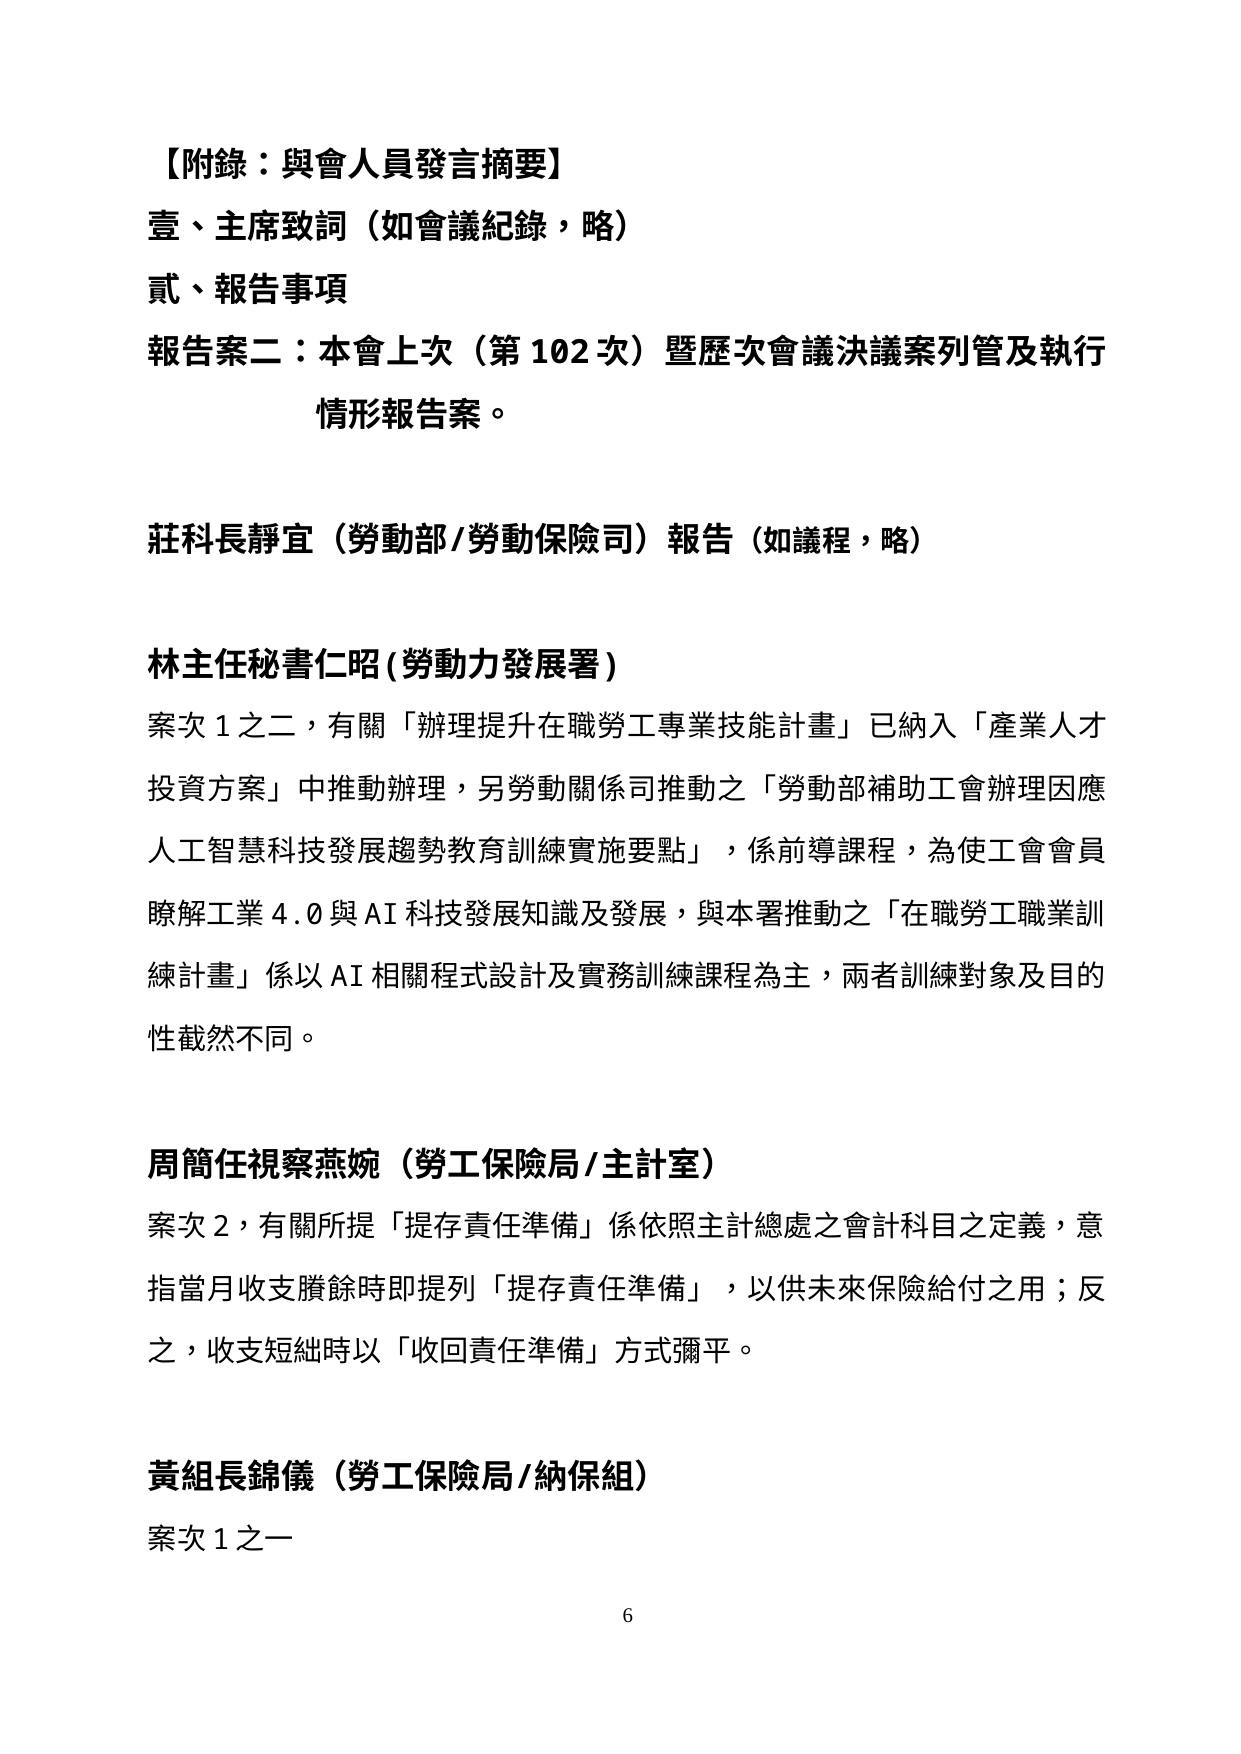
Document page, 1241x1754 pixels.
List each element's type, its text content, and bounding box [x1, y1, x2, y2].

text 壹、主席致詞（如會議紀錄，略） [148, 182, 1107, 245]
text 【附錄：與會人員發言摘要】 [148, 120, 1107, 182]
text 案次1之一 [148, 1495, 1107, 1557]
text 案次2，有關所提「提存責任準備」係依照主計總處之會計科目之定義，意指當月收支賸餘時即提列「提存責任準備」，以供未來保險給付之用；反之，收支短絀時以「收回責任準備」方式彌平。 [148, 1182, 1107, 1370]
text 案次1之二，有關「辦理提升在職勞工專業技能計畫」已納入「產業人才投資方案」中推動辦理，另勞動關係司推動之「勞動部補助工會辦理因應人工智慧科技發展趨勢教育訓練實施要點」，係前導課程，為使工會會員瞭解工業4.0與AI科技發展知識及發展，與本署推動之「在職勞工職業訓練計畫」係以AI相關程式設計及實務訓練課程為主，兩者訓練對象及目的性截然不同。 [148, 682, 1107, 1057]
text 貳、報告事項 [148, 245, 1107, 307]
text 周簡任視察燕婉（勞工保險局/主計室） [148, 1120, 1107, 1182]
text 莊科長靜宜（勞動部/勞動保險司）報告（如議程，略） [148, 495, 1107, 557]
text 報告案二：本會上次（第102次）暨歷次會議決議案列管及執行情形報告案。 [148, 307, 1107, 432]
text 林主任秘書仁昭(勞動力發展署) [148, 620, 1107, 682]
text 黃組長錦儀（勞工保險局/納保組） [148, 1432, 1107, 1495]
